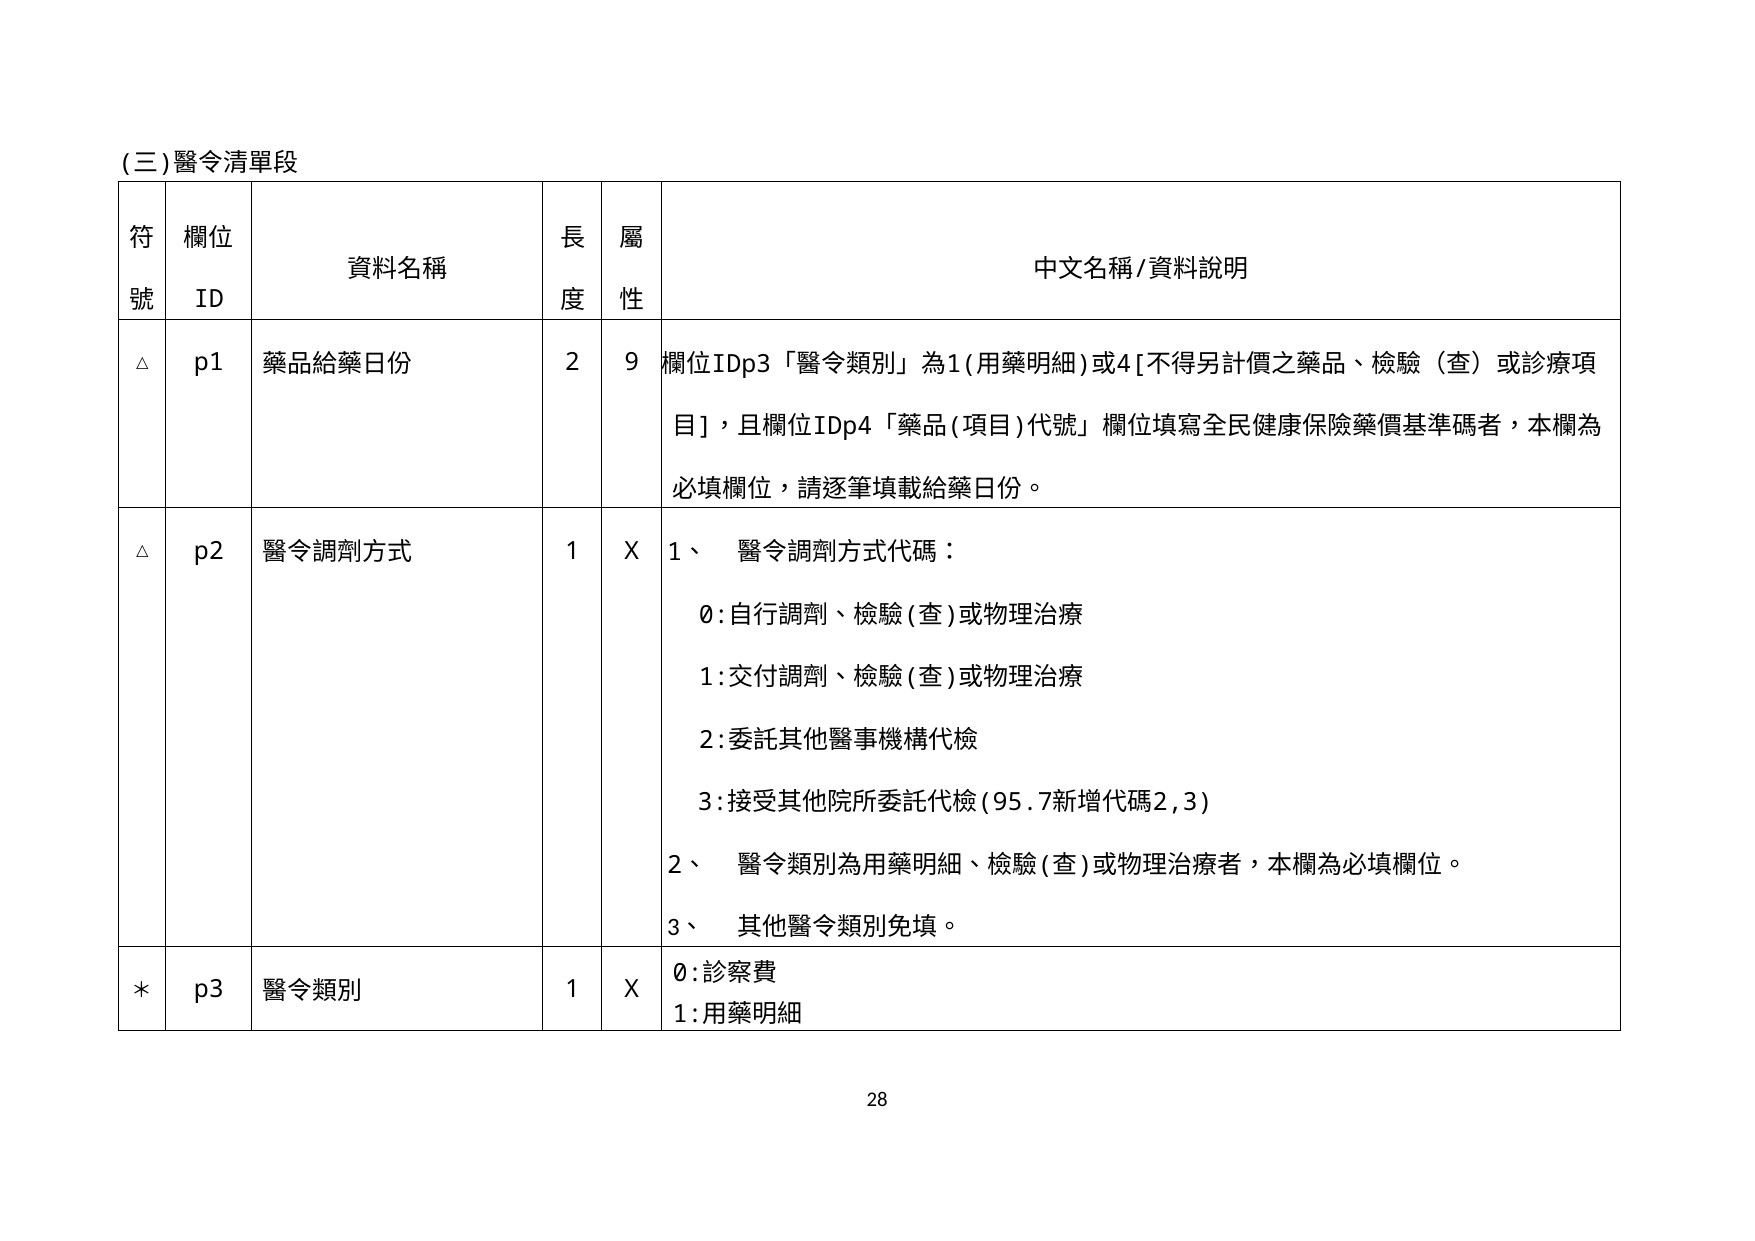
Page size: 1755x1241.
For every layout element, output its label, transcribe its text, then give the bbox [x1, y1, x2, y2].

table_cell p2 [166, 508, 251, 946]
table_header 符號 [119, 182, 165, 318]
text (三)醫令清單段 [118, 119, 1636, 181]
table_cell X [602, 508, 661, 946]
table_cell X [602, 947, 661, 1030]
table_cell 0:診察費 1:用藥明細 [662, 947, 1620, 1030]
table_cell 欄位IDp3「醫令類別」為1(用藥明細)或4[不得另計價之藥品、檢驗（查）或診療項目]，且欄位IDp4「藥品(項目)代號」欄位填寫全民健康保險藥價基準碼者，本欄為必填欄位，請逐筆填載給藥日份。 [662, 320, 1620, 507]
table_cell 醫令調劑方式代碼： 0:自行調劑、檢驗(查)或物理治療 1:交付調劑、檢驗(查)或物理治療 2:委託其他醫事機構代檢 3:接受其他院所委託代檢(95.7新增代碼2,3) 醫令類別為用藥明細、檢驗(查)或物理治療者，本欄為必填欄位。 其他醫令類別免填。 [662, 508, 1620, 946]
table_header 中文名稱/資料說明 [662, 182, 1620, 318]
table_cell 2 [543, 320, 601, 507]
table_cell △ [119, 508, 165, 946]
table_cell 1 [543, 947, 601, 1030]
table_header 資料名稱 [252, 182, 542, 318]
table_cell 藥品給藥日份 [252, 320, 542, 507]
table_cell 醫令調劑方式 [252, 508, 542, 946]
table_cell 醫令類別 [252, 947, 542, 1030]
table_cell p1 [166, 320, 251, 507]
table_header 屬性 [602, 182, 661, 318]
table_cell 9 [602, 320, 661, 507]
table_cell 1 [543, 508, 601, 946]
table_cell ＊ [119, 947, 165, 1030]
table_cell △ [119, 320, 165, 507]
table_cell p3 [166, 947, 251, 1030]
table_header 長度 [543, 182, 601, 318]
table_header 欄位ID [166, 182, 251, 318]
